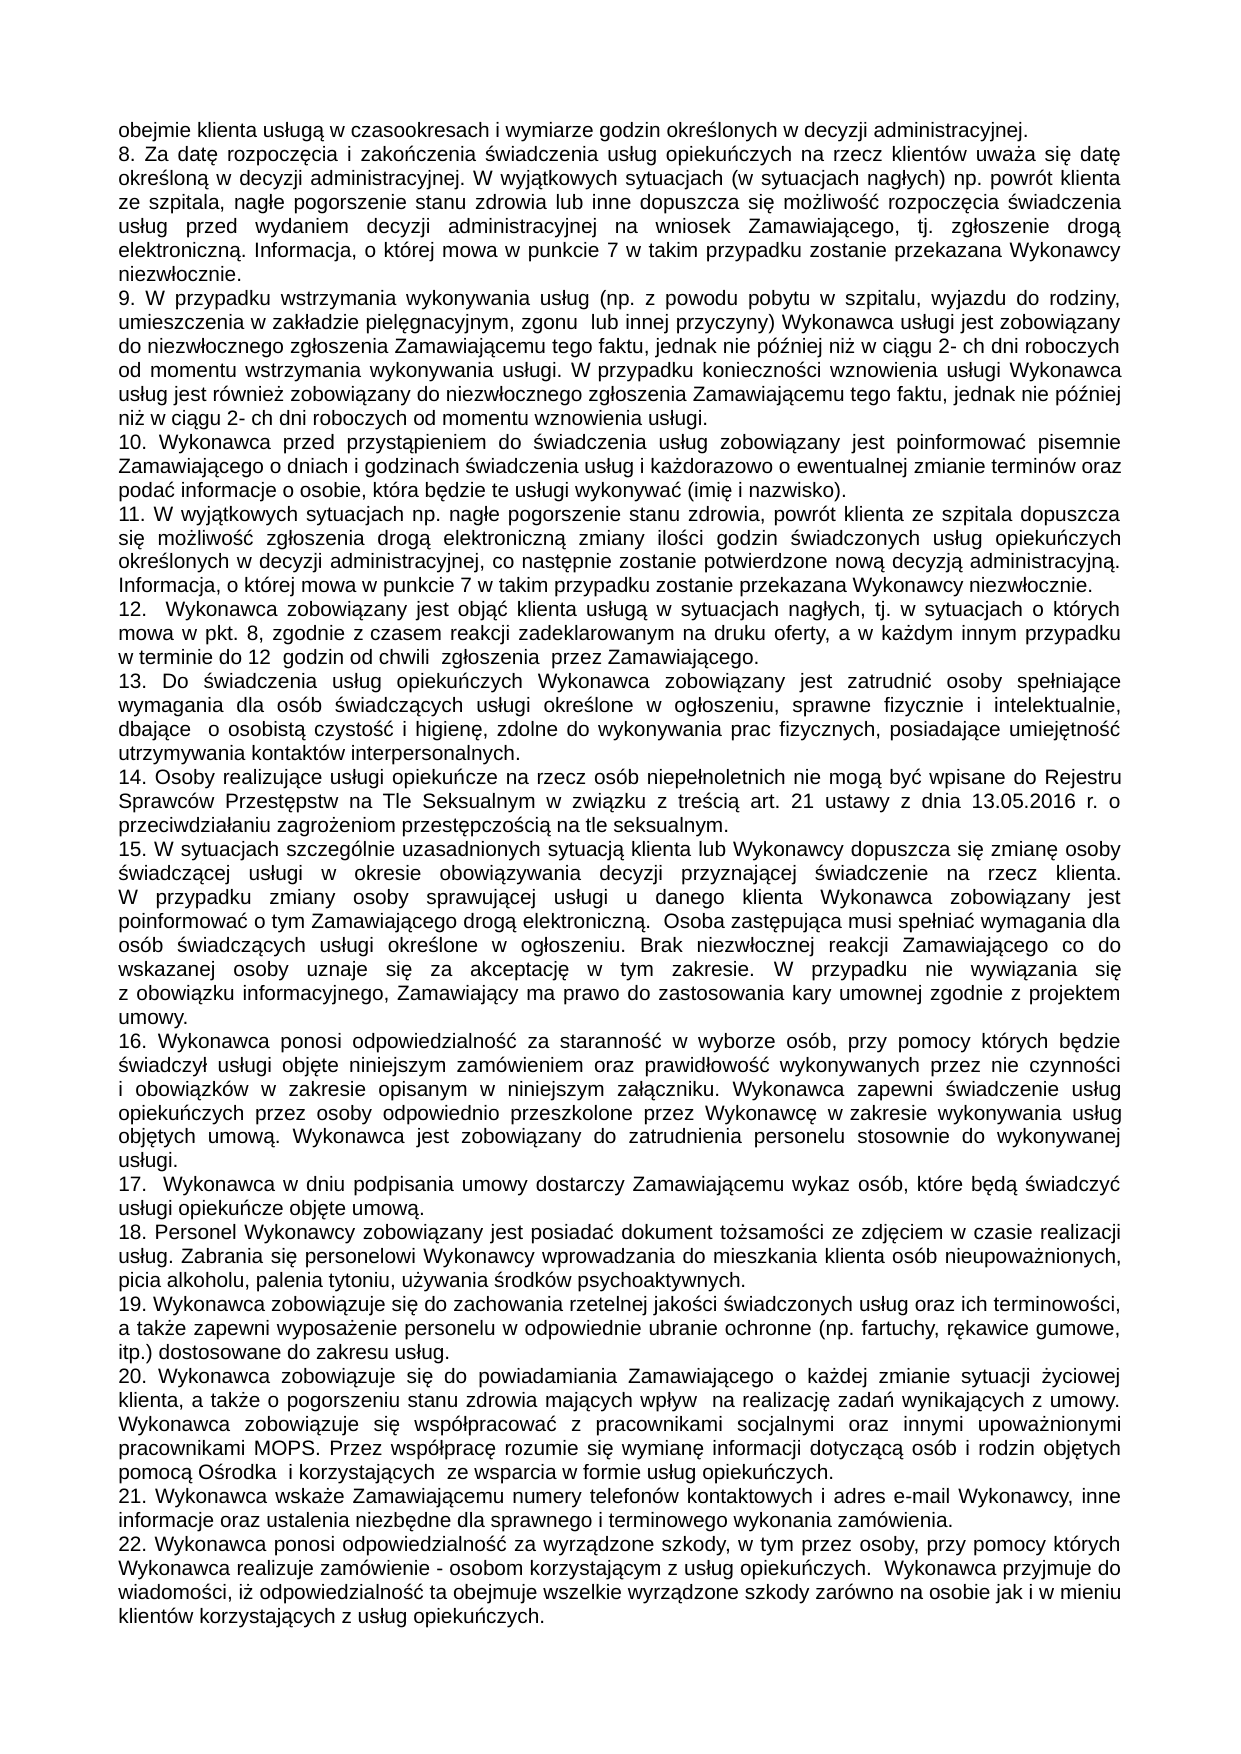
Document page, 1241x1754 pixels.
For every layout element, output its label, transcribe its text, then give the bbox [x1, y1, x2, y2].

text 17. Wykonawca w dniu podpisania umowy dostarczy Zamawiającemu wykaz osób, które będą świadczyć usługi opiekuńcze objęte umową. [118, 1172, 1122, 1220]
text 13. Do świadczenia usług opiekuńczych Wykonawca zobowiązany jest zatrudnić osoby spełniające wymagania dla osób świadczących usługi określone w ogłoszeniu, sprawne fizycznie i intelektualnie, dbające o osobistą czystość i higienę, zdolne do wykonywania prac fizycznych, posiadające umiejętność utrzymywania kontaktów interpersonalnych. [118, 669, 1122, 765]
text 12. Wykonawca zobowiązany jest objąć klienta usługą w sytuacjach nagłych, tj. w sytuacjach o których mowa w pkt. 8, zgodnie z czasem reakcji zadeklarowanym na druku oferty, a w każdym innym przypadku w terminie do 12 godzin od chwili zgłoszenia przez Zamawiającego. [118, 597, 1122, 669]
text 18. Personel Wykonawcy zobowiązany jest posiadać dokument tożsamości ze zdjęciem w czasie realizacji usług. Zabrania się personelowi Wykonawcy wprowadzania do mieszkania klienta osób nieupoważnionych, picia alkoholu, palenia tytoniu, używania środków psychoaktywnych. [118, 1220, 1122, 1292]
text 19. Wykonawca zobowiązuje się do zachowania rzetelnej jakości świadczonych usług oraz ich terminowości, a także zapewni wyposażenie personelu w odpowiednie ubranie ochronne (np. fartuchy, rękawice gumowe, itp.) dostosowane do zakresu usług. [118, 1292, 1122, 1364]
text 21. Wykonawca wskaże Zamawiającemu numery telefonów kontaktowych i adres e-mail Wykonawcy, inne informacje oraz ustalenia niezbędne dla sprawnego i terminowego wykonania zamówienia. [118, 1484, 1122, 1532]
text 20. Wykonawca zobowiązuje się do powiadamiania Zamawiającego o każdej zmianie sytuacji życiowej klienta, a także o pogorszeniu stanu zdrowia mających wpływ na realizację zadań wynikających z umowy. Wykonawca zobowiązuje się współpracować z pracownikami socjalnymi oraz innymi upoważnionymi pracownikami MOPS. Przez współpracę rozumie się wymianę informacji dotyczącą osób i rodzin objętych pomocą Ośrodka i korzystających ze wsparcia w formie usług opiekuńczych. [118, 1364, 1122, 1484]
text obejmie klienta usługą w czasookresach i wymiarze godzin określonych w decyzji administracyjnej. [118, 118, 1122, 142]
text 11. W wyjątkowych sytuacjach np. nagłe pogorszenie stanu zdrowia, powrót klienta ze szpitala dopuszcza się możliwość zgłoszenia drogą elektroniczną zmiany ilości godzin świadczonych usług opiekuńczych określonych w decyzji administracyjnej, co następnie zostanie potwierdzone nową decyzją administracyjną. Informacja, o której mowa w punkcie 7 w takim przypadku zostanie przekazana Wykonawcy niezwłocznie. [118, 501, 1122, 597]
text 22. Wykonawca ponosi odpowiedzialność za wyrządzone szkody, w tym przez osoby, przy pomocy których Wykonawca realizuje zamówienie - osobom korzystającym z usług opiekuńczych. Wykonawca przyjmuje do wiadomości, iż odpowiedzialność ta obejmuje wszelkie wyrządzone szkody zarówno na osobie jak i w mieniu klientów korzystających z usług opiekuńczych. [118, 1532, 1122, 1627]
text 10. Wykonawca przed przystąpieniem do świadczenia usług zobowiązany jest poinformować pisemnie Zamawiającego o dniach i godzinach świadczenia usług i każdorazowo o ewentualnej zmianie terminów oraz podać informacje o osobie, która będzie te usługi wykonywać (imię i nazwisko). [118, 429, 1122, 501]
text 14. Osoby realizujące usługi opiekuńcze na rzecz osób niepełnoletnich nie mogą być wpisane do Rejestru Sprawców Przestępstw na Tle Seksualnym w związku z treścią art. 21 ustawy z dnia 13.05.2016 r. o przeciwdziałaniu zagrożeniom przestępczością na tle seksualnym. [118, 765, 1122, 837]
text 8. Za datę rozpoczęcia i zakończenia świadczenia usług opiekuńczych na rzecz klientów uważa się datę określoną w decyzji administracyjnej. W wyjątkowych sytuacjach (w sytuacjach nagłych) np. powrót klienta ze szpitala, nagłe pogorszenie stanu zdrowia lub inne dopuszcza się możliwość rozpoczęcia świadczenia usług przed wydaniem decyzji administracyjnej na wniosek Zamawiającego, tj. zgłoszenie drogą elektroniczną. Informacja, o której mowa w punkcie 7 w takim przypadku zostanie przekazana Wykonawcy niezwłocznie. [118, 142, 1122, 286]
text 16. Wykonawca ponosi odpowiedzialność za staranność w wyborze osób, przy pomocy których będzie świadczył usługi objęte niniejszym zamówieniem oraz prawidłowość wykonywanych przez nie czynności i obowiązków w zakresie opisanym w niniejszym załączniku. Wykonawca zapewni świadczenie usług opiekuńczych przez osoby odpowiednio przeszkolone przez Wykonawcę w zakresie wykonywania usług objętych umową. Wykonawca jest zobowiązany do zatrudnienia personelu stosownie do wykonywanej usługi. [118, 1028, 1122, 1172]
text 9. W przypadku wstrzymania wykonywania usług (np. z powodu pobytu w szpitalu, wyjazdu do rodziny, umieszczenia w zakładzie pielęgnacyjnym, zgonu lub innej przyczyny) Wykonawca usługi jest zobowiązany do niezwłocznego zgłoszenia Zamawiającemu tego faktu, jednak nie później niż w ciągu 2- ch dni roboczych od momentu wstrzymania wykonywania usługi. W przypadku konieczności wznowienia usługi Wykonawca usług jest również zobowiązany do niezwłocznego zgłoszenia Zamawiającemu tego faktu, jednak nie później niż w ciągu 2- ch dni roboczych od momentu wznowienia usługi. [118, 286, 1122, 429]
text 15. W sytuacjach szczególnie uzasadnionych sytuacją klienta lub Wykonawcy dopuszcza się zmianę osoby świadczącej usługi w okresie obowiązywania decyzji przyznającej świadczenie na rzecz klienta. W przypadku zmiany osoby sprawującej usługi u danego klienta Wykonawca zobowiązany jest poinformować o tym Zamawiającego drogą elektroniczną. Osoba zastępująca musi spełniać wymagania dla osób świadczących usługi określone w ogłoszeniu. Brak niezwłocznej reakcji Zamawiającego co do wskazanej osoby uznaje się za akceptację w tym zakresie. W przypadku nie wywiązania się z obowiązku informacyjnego, Zamawiający ma prawo do zastosowania kary umownej zgodnie z projektem umowy. [118, 837, 1122, 1028]
